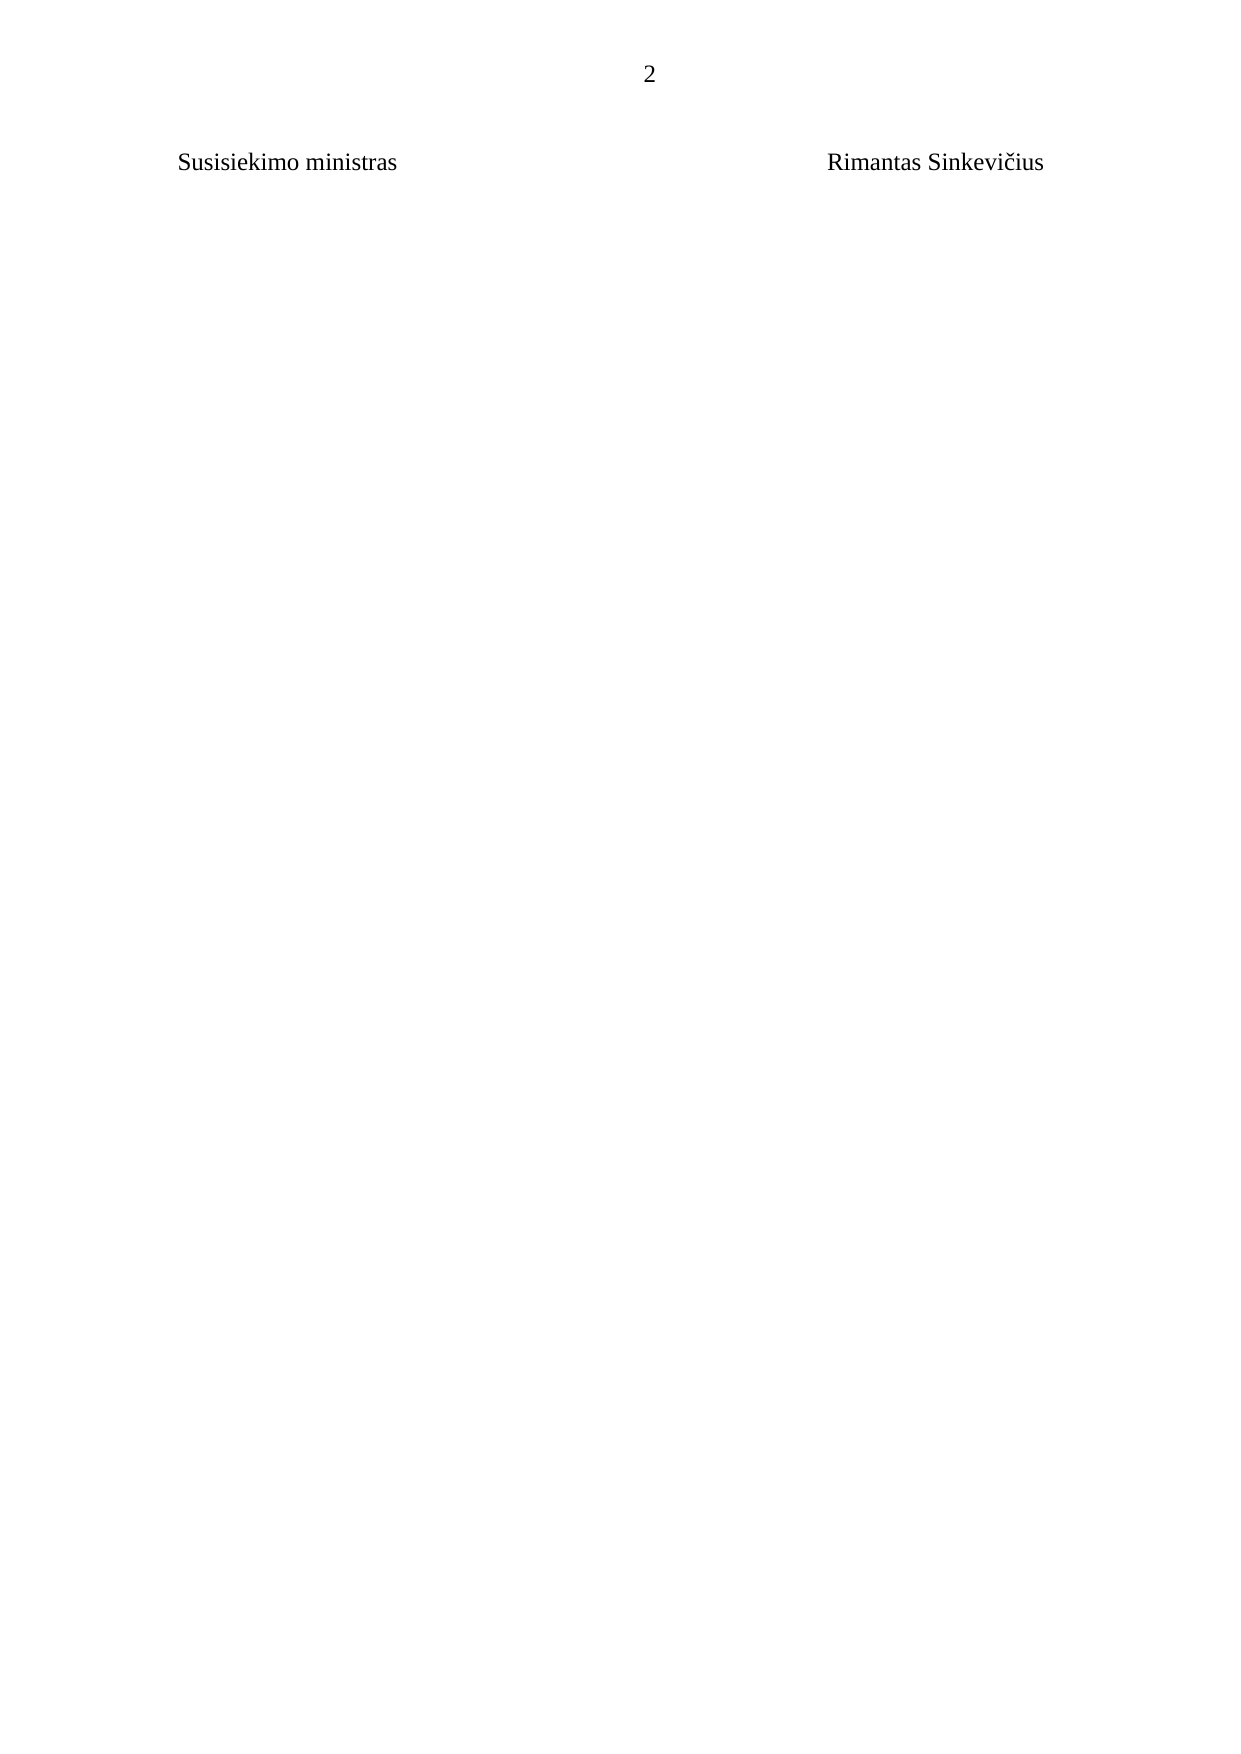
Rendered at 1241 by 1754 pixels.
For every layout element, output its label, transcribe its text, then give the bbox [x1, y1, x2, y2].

text Susisiekimo ministras Rimantas Sinkevičius [177, 147, 1122, 176]
